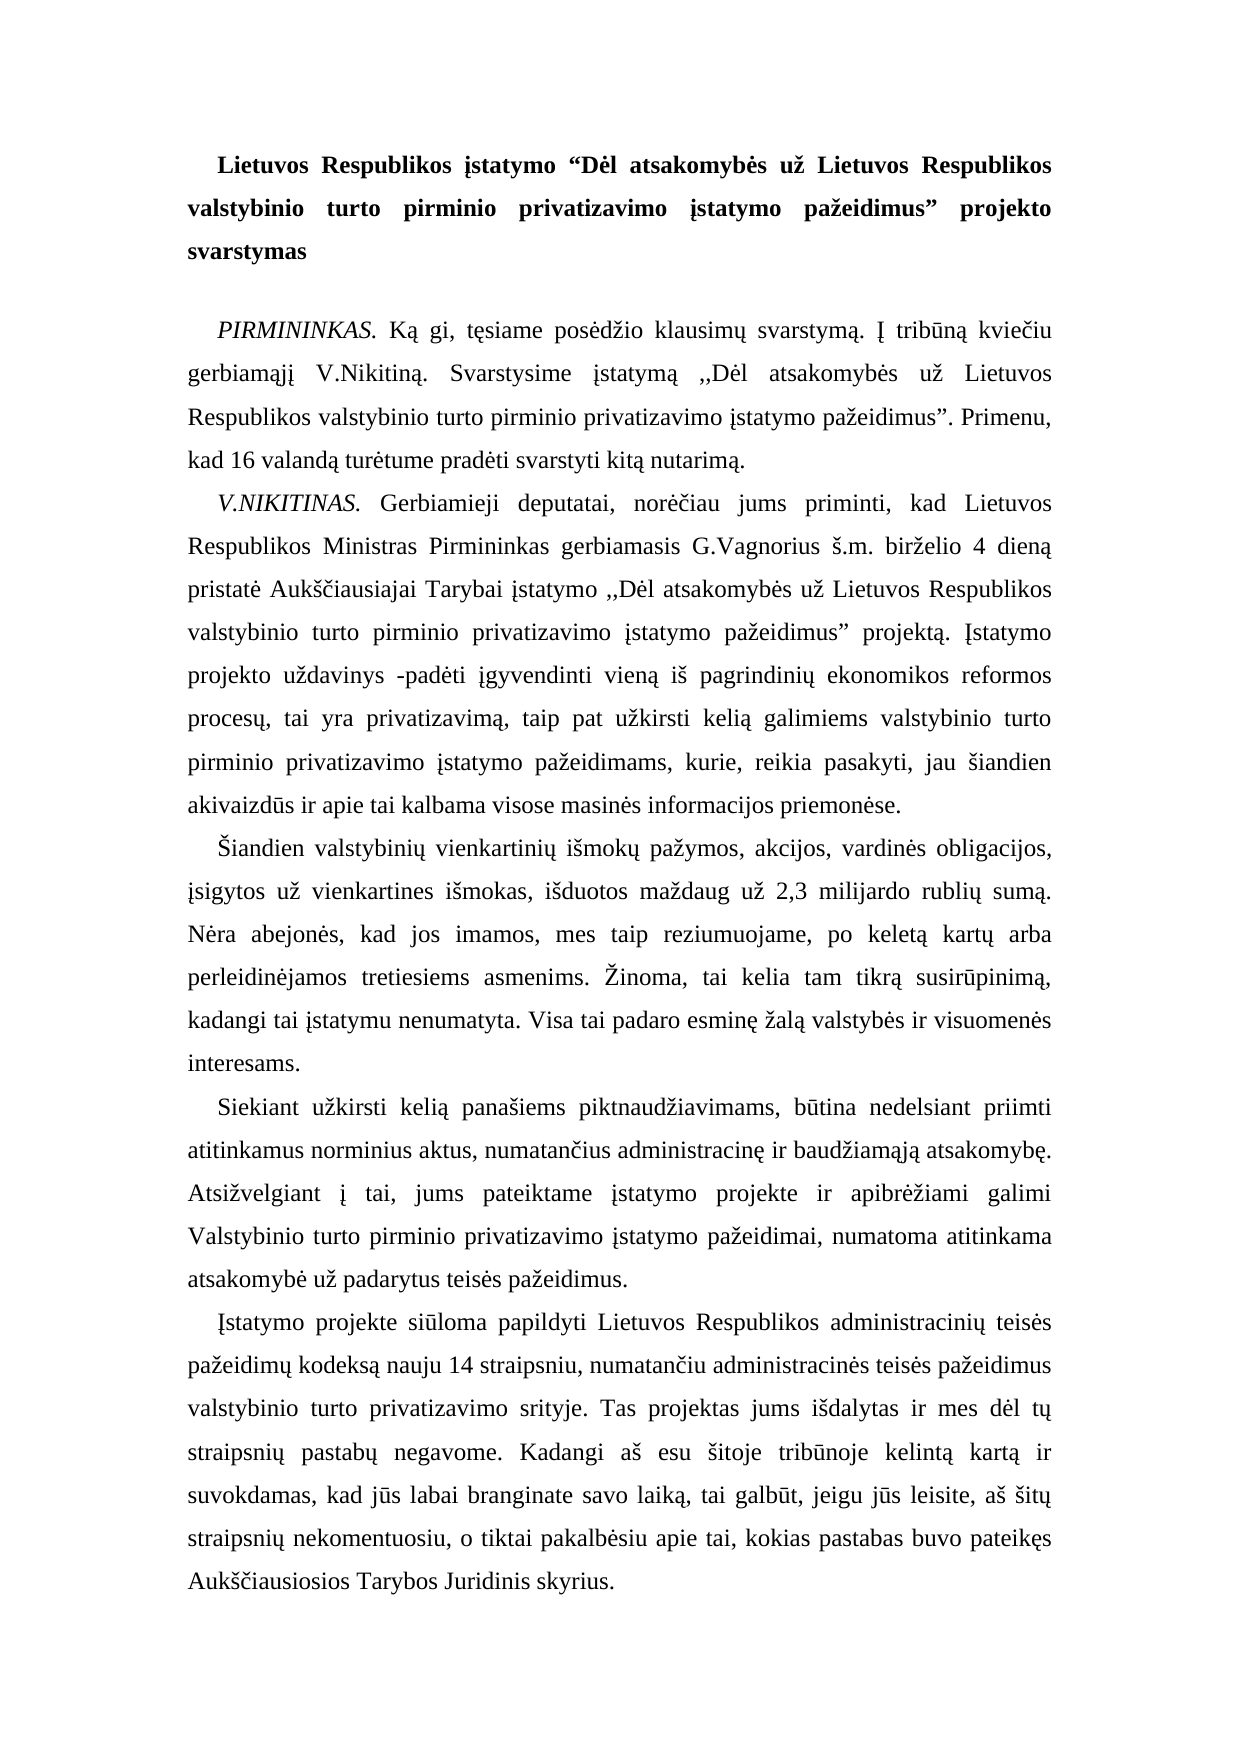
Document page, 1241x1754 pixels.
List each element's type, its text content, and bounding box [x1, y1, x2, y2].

text Šiandien valstybinių vienkartinių išmokų pažymos, akcijos, vardinės obligacijos, įsigytos už vienkartines išmokas, išduotos maždaug už 2,3 milijardo rublių sumą. Nėra abejonės, kad jos imamos, mes taip reziumuojame, po keletą kartų arba perleidinėjamos tretiesiems asmenims. Žinoma, tai kelia tam tikrą susirūpinimą, kadangi tai įstatymu nenumatyta. Visa tai padaro esminę žalą valstybės ir visuomenės interesams. [187, 833, 1053, 1077]
text Lietuvos Respublikos įstatymo “Dėl atsakomybės už Lietuvos Respublikos valstybinio turto pirminio privatizavimo įstatymo pažeidimus” projekto svarstymas [187, 150, 1053, 265]
text PIRMININKAS. Ką gi, tęsiame posėdžio klausimų svarstymą. Į tribūną kviečiu gerbiamąjį V.Nikitiną. Svarstysime įstatymą ,,Dėl atsakomybės už Lietuvos Respublikos valstybinio turto pirminio privatizavimo įstatymo pažeidimus”. Primenu, kad 16 valandą turėtume pradėti svarstyti kitą nutarimą. [187, 315, 1053, 473]
text Įstatymo projekte siūloma papildyti Lietuvos Respublikos administracinių teisės pažeidimų kodeksą nauju 14 straipsniu, numatančiu administracinės teisės pažeidimus valstybinio turto privatizavimo srityje. Tas projektas jums išdalytas ir mes dėl tų straipsnių pastabų negavome. Kadangi aš esu šitoje tribūnoje kelintą kartą ir suvokdamas, kad jūs labai branginate savo laiką, tai galbūt, jeigu jūs leisite, aš šitų straipsnių nekomentuosiu, o tiktai pakalbėsiu apie tai, kokias pastabas buvo pateikęs Aukščiausiosios Tarybos Juridinis skyrius. [187, 1307, 1053, 1595]
text Siekiant užkirsti kelią panašiems piktnaudžiavimams, būtina nedelsiant priimti atitinkamus norminius aktus, numatančius administracinę ir baudžiamąją atsakomybę. Atsižvelgiant į tai, jums pateiktame įstatymo projekte ir apibrėžiami galimi Valstybinio turto pirminio privatizavimo įstatymo pažeidimai, numatoma atitinkama atsakomybė už padarytus teisės pažeidimus. [187, 1092, 1053, 1293]
text V.NIKITINAS. Gerbiamieji deputatai, norėčiau jums priminti, kad Lietuvos Respublikos Ministras Pirmininkas gerbiamasis G.Vagnorius š.m. birželio 4 dieną pristatė Aukščiausiajai Tarybai įstatymo ,,Dėl atsakomybės už Lietuvos Respublikos valstybinio turto pirminio privatizavimo įstatymo pažeidimus” projektą. Įstatymo projekto uždavinys -padėti įgyvendinti vieną iš pagrindinių ekonomikos reformos procesų, tai yra privatizavimą, taip pat užkirsti kelią galimiems valstybinio turto pirminio privatizavimo įstatymo pažeidimams, kurie, reikia pasakyti, jau šiandien akivaizdūs ir apie tai kalbama visose masinės informacijos priemonėse. [187, 488, 1053, 818]
